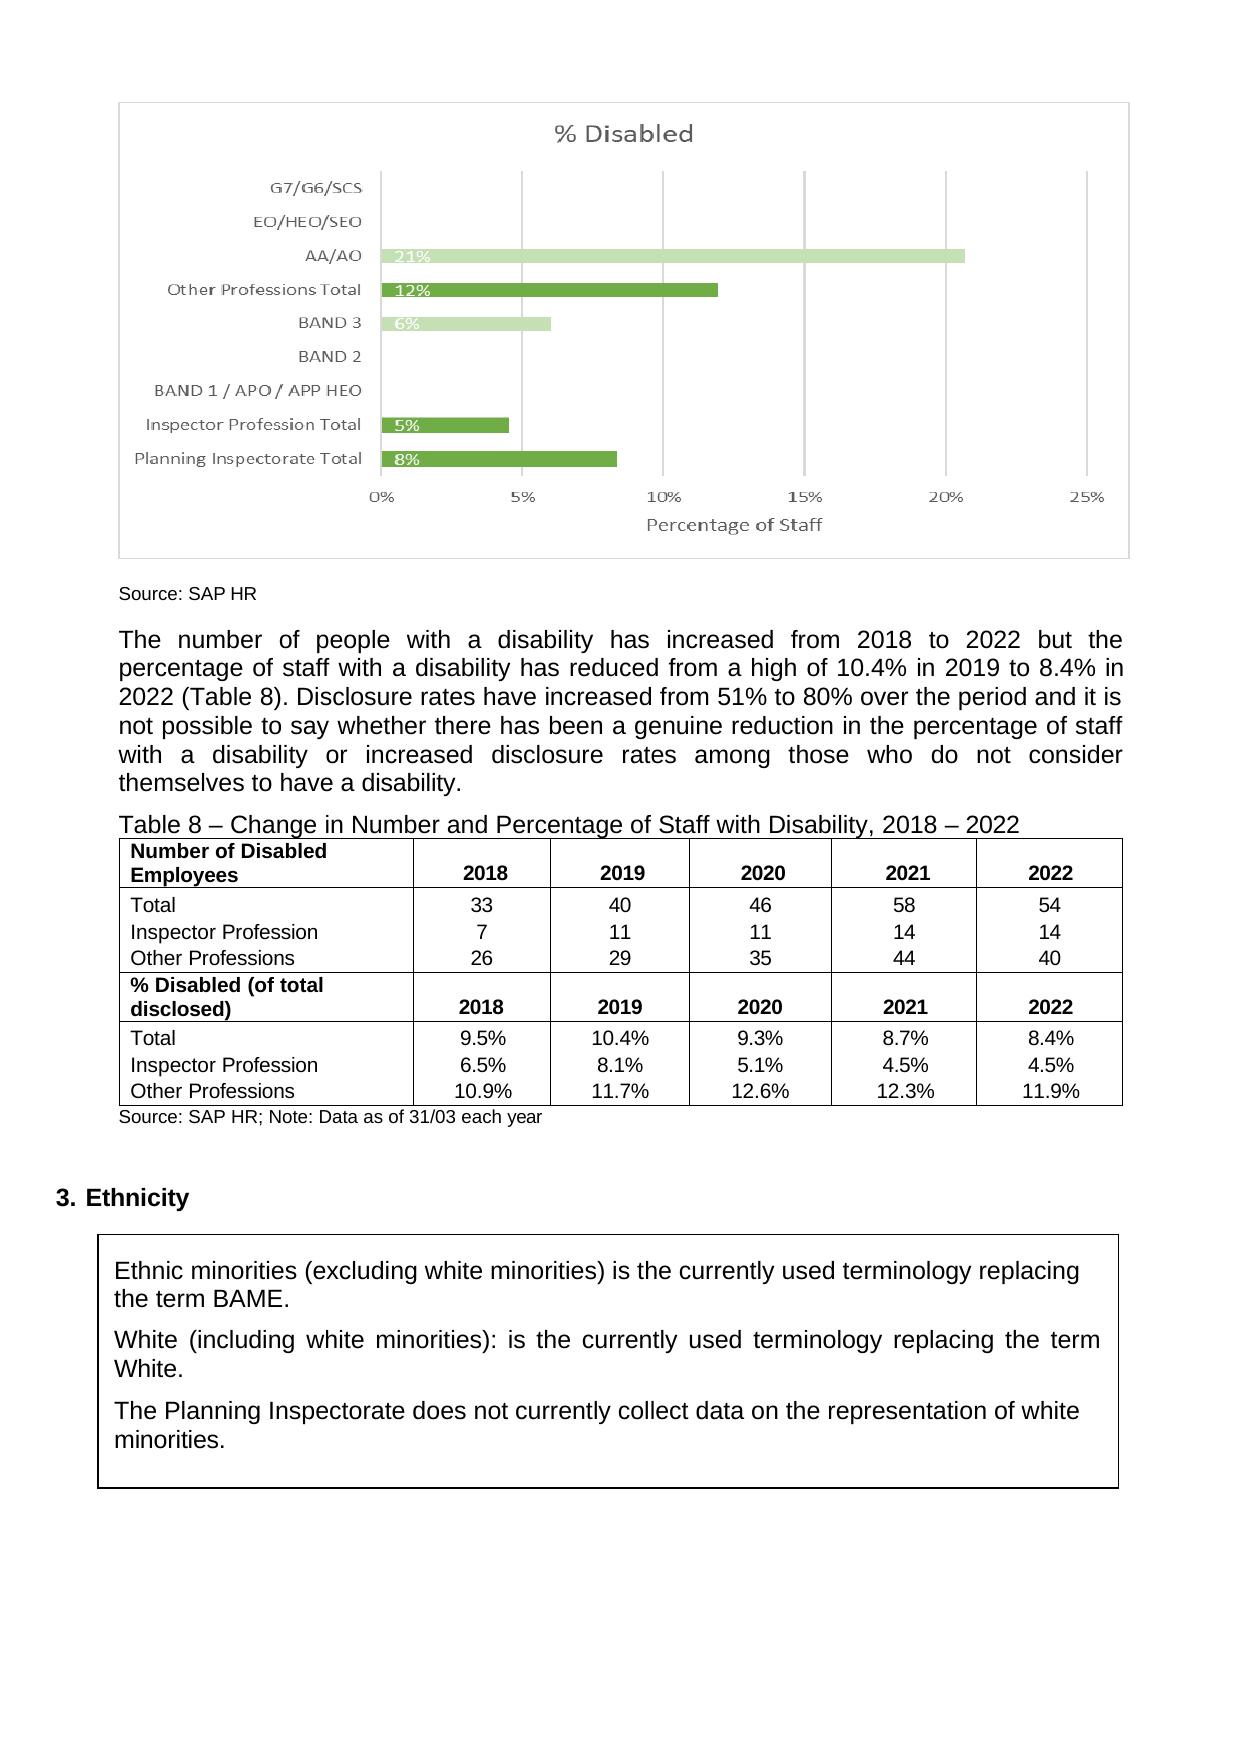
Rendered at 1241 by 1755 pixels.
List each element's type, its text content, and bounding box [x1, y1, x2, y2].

table_cell 12.6% [690, 1079, 831, 1105]
table_cell 11.7% [551, 1079, 689, 1105]
table_cell 11 [690, 918, 831, 946]
table_cell 12.3% [832, 1079, 976, 1105]
table_header Number of Disabled Employees [120, 839, 413, 887]
table_header 2020 [690, 839, 831, 887]
table_cell 8.4% [977, 1022, 1122, 1051]
table_cell 2018 [414, 973, 550, 1021]
text The number of people with a disability has increased from 2018 to 2022 but the percentage of staff with a disability has reduced from a high of 10.4% in 2019 to 8.4% in 2022 (Table 8). Disclosure rates have increased from 51% to 80% over the period and it is not possible to say whether there has been a genuine reduction in the percentage of staff with a disability or increased disclosure rates among those who do not consider themselves to have a disability. [118, 624, 1124, 797]
table_cell 10.9% [414, 1079, 550, 1105]
table_cell 11.9% [977, 1079, 1122, 1105]
table_cell 2021 [832, 973, 976, 1021]
table_cell 44 [832, 946, 976, 972]
text White (including white minorities): is the currently used terminology replacing the term White. [114, 1326, 1112, 1383]
table_header 2019 [551, 839, 689, 887]
table_cell 6.5% [414, 1051, 550, 1079]
table_cell 2019 [551, 973, 689, 1021]
table_cell 35 [690, 946, 831, 972]
text Table 8 – Change in Number and Percentage of Staff with Disability, 2018 – 2022 [118, 809, 1224, 838]
table_header 2018 [414, 839, 550, 887]
table_cell 8.1% [551, 1051, 689, 1079]
table_cell Other Professions [120, 946, 413, 972]
table_cell 33 [414, 888, 550, 918]
text Ethnic minorities (excluding white minorities) is the currently used terminology replacing the term BAME. [114, 1256, 1112, 1313]
table_cell 40 [551, 888, 689, 918]
table_cell 14 [832, 918, 976, 946]
table_cell 14 [977, 918, 1122, 946]
subtitle Ethnicity [56, 1182, 1224, 1211]
table_header 2021 [832, 839, 976, 887]
table_cell Inspector Profession [120, 1051, 413, 1079]
table_cell 5.1% [690, 1051, 831, 1079]
table_cell 7 [414, 918, 550, 946]
table_cell 54 [977, 888, 1122, 918]
table_cell 58 [832, 888, 976, 918]
table_cell 29 [551, 946, 689, 972]
table_cell 10.4% [551, 1022, 689, 1051]
table_cell Total [120, 888, 413, 918]
table_cell Inspector Profession [120, 918, 413, 946]
table_cell 46 [690, 888, 831, 918]
text The Planning Inspectorate does not currently collect data on the representation of white minorities. [114, 1396, 1112, 1453]
table_cell Total [120, 1022, 413, 1051]
table_cell 2020 [690, 973, 831, 1021]
text Source: SAP HR; Note: Data as of 31/03 each year [118, 1106, 1224, 1128]
text Source: SAP HR [118, 583, 1224, 604]
table_cell 26 [414, 946, 550, 972]
table_cell 2022 [977, 973, 1122, 1021]
table_cell % Disabled (of total disclosed) [120, 973, 413, 1021]
table_cell 4.5% [832, 1051, 976, 1079]
table_cell 8.7% [832, 1022, 976, 1051]
table_cell 11 [551, 918, 689, 946]
table_cell 9.3% [690, 1022, 831, 1051]
table_cell 40 [977, 946, 1122, 972]
table_cell 9.5% [414, 1022, 550, 1051]
table_cell Other Professions [120, 1079, 413, 1105]
table_cell 4.5% [977, 1051, 1122, 1079]
table_header 2022 [977, 839, 1122, 887]
